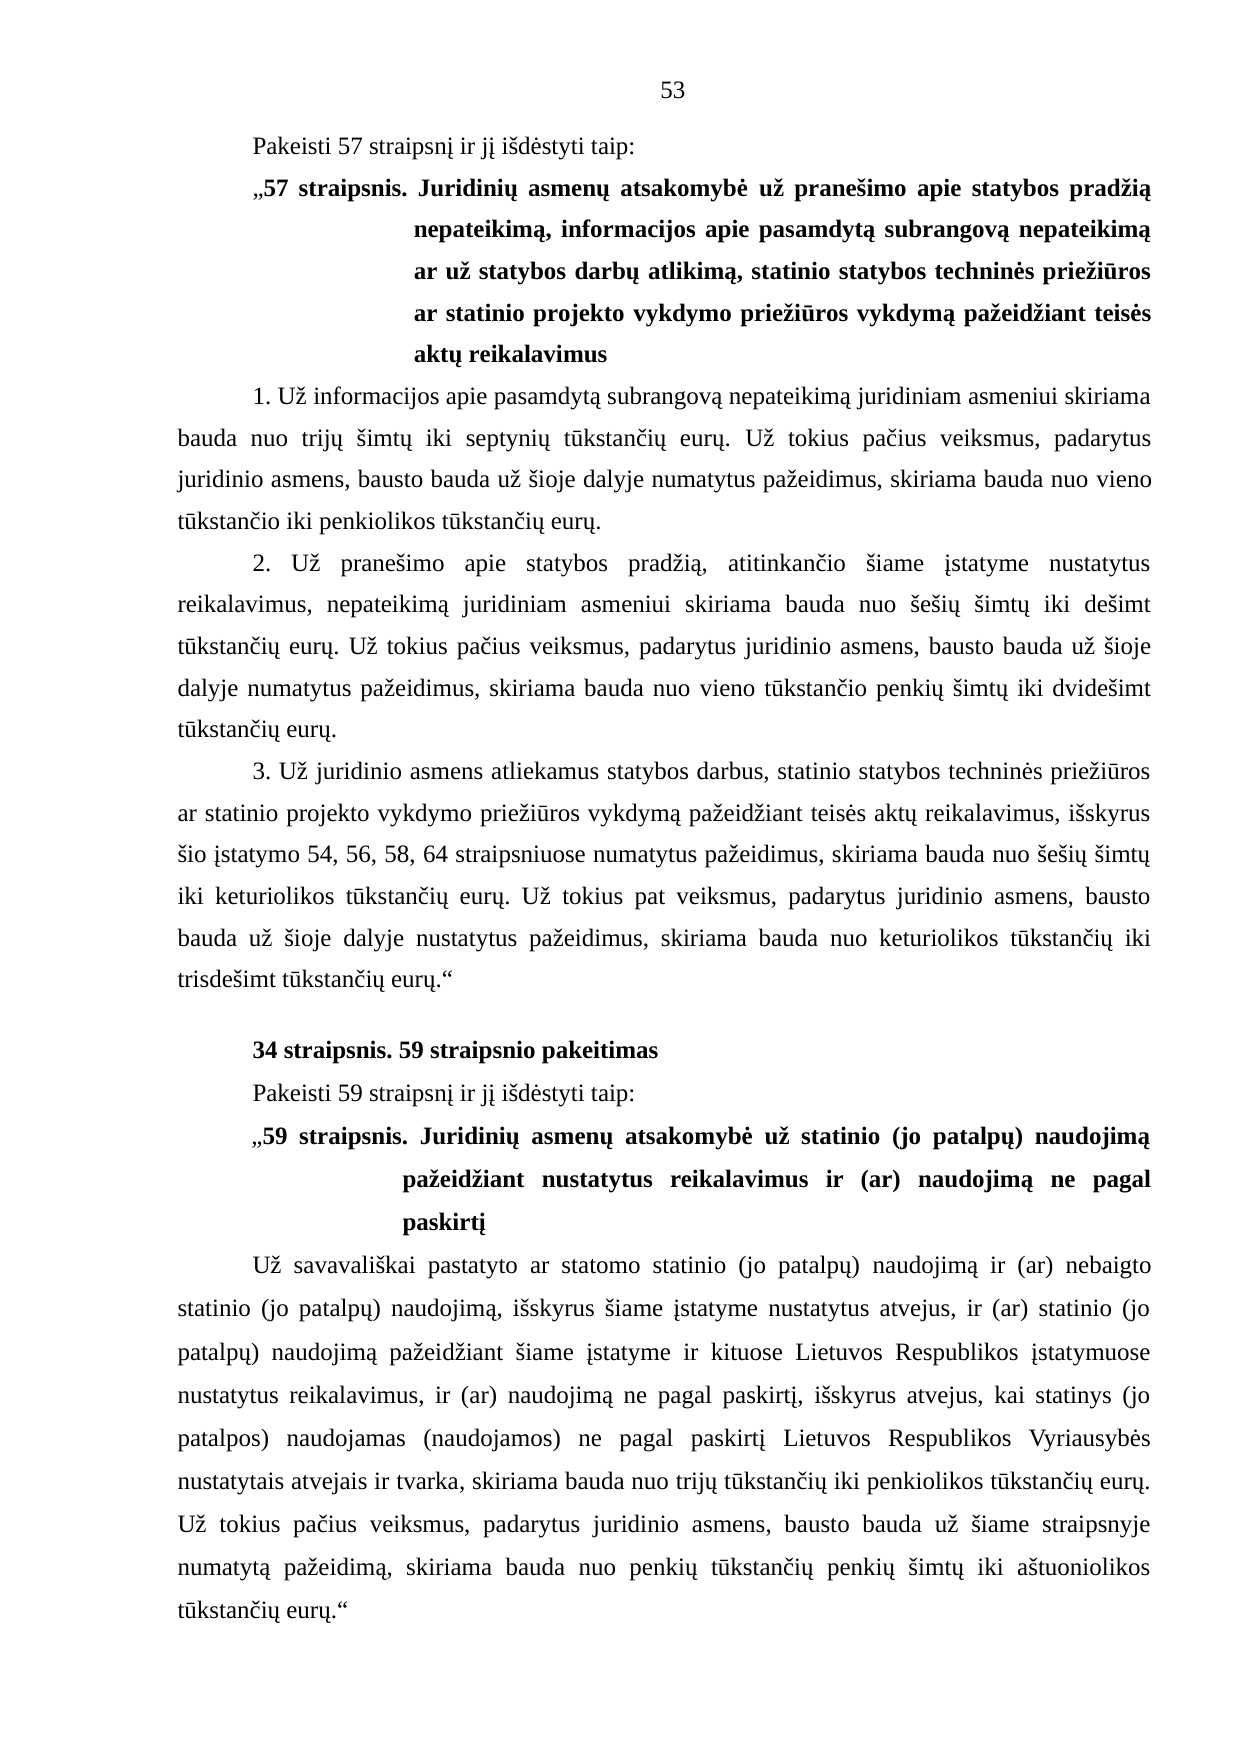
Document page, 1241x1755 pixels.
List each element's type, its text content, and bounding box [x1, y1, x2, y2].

text 1. Už informacijos apie pasamdytą subrangovą nepateikimą juridiniam asmeniui skiriama bauda nuo trijų šimtų iki septynių tūkstančių eurų. Už tokius pačius veiksmus, padarytus juridinio asmens, bausto bauda už šioje dalyje numatytus pažeidimus, skiriama bauda nuo vieno tūkstančio iki penkiolikos tūkstančių eurų. [177, 368, 1152, 535]
text 34 straipsnis. 59 straipsnio pakeitimas [177, 1035, 1152, 1063]
text 3. Už juridinio asmens atliekamus statybos darbus, statinio statybos techninės priežiūros ar statinio projekto vykdymo priežiūros vykdymą pažeidžiant teisės aktų reikalavimus, išskyrus šio įstatymo 54, 56, 58, 64 straipsniuose numatytus pažeidimus, skiriama bauda nuo šešių šimtų iki keturiolikos tūkstančių eurų. Už tokius pat veiksmus, padarytus juridinio asmens, bausto bauda už šioje dalyje nustatytus pažeidimus, skiriama bauda nuo keturiolikos tūkstančių iki trisdešimt tūkstančių eurų.“ [177, 743, 1152, 993]
text 2. Už pranešimo apie statybos pradžią, atitinkančio šiame įstatyme nustatytus reikalavimus, nepateikimą juridiniam asmeniui skiriama bauda nuo šešių šimtų iki dešimt tūkstančių eurų. Už tokius pačius veiksmus, padarytus juridinio asmens, bausto bauda už šioje dalyje numatytus pažeidimus, skiriama bauda nuo vieno tūkstančio penkių šimtų iki dvidešimt tūkstančių eurų. [177, 535, 1152, 743]
text Pakeisti 59 straipsnį ir jį išdėstyti taip: [177, 1078, 1152, 1107]
text „59 straipsnis. Juridinių asmenų atsakomybė už statinio (jo patalpų) naudojimą pažeidžiant nustatytus reikalavimus ir (ar) naudojimą ne pagal paskirtį [251, 1121, 1152, 1236]
text „57 straipsnis. Juridinių asmenų atsakomybė už pranešimo apie statybos pradžią nepateikimą, informacijos apie pasamdytą subrangovą nepateikimą ar už statybos darbų atlikimą, statinio statybos techninės priežiūros ar statinio projekto vykdymo priežiūros vykdymą pažeidžiant teisės aktų reikalavimus [252, 160, 1152, 368]
text Pakeisti 57 straipsnį ir jį išdėstyti taip: [177, 118, 1152, 160]
text Už savavališkai pastatyto ar statomo statinio (jo patalpų) naudojimą ir (ar) nebaigto statinio (jo patalpų) naudojimą, išskyrus šiame įstatyme nustatytus atvejus, ir (ar) statinio (jo patalpų) naudojimą pažeidžiant šiame įstatyme ir kituose Lietuvos Respublikos įstatymuose nustatytus reikalavimus, ir (ar) naudojimą ne pagal paskirtį, išskyrus atvejus, kai statinys (jo patalpos) naudojamas (naudojamos) ne pagal paskirtį Lietuvos Respublikos Vyriausybės nustatytais atvejais ir tvarka, skiriama bauda nuo trijų tūkstančių iki penkiolikos tūkstančių eurų. Už tokius pačius veiksmus, padarytus juridinio asmens, bausto bauda už šiame straipsnyje numatytą pažeidimą, skiriama bauda nuo penkių tūkstančių penkių šimtų iki aštuoniolikos tūkstančių eurų.“ [177, 1250, 1152, 1624]
